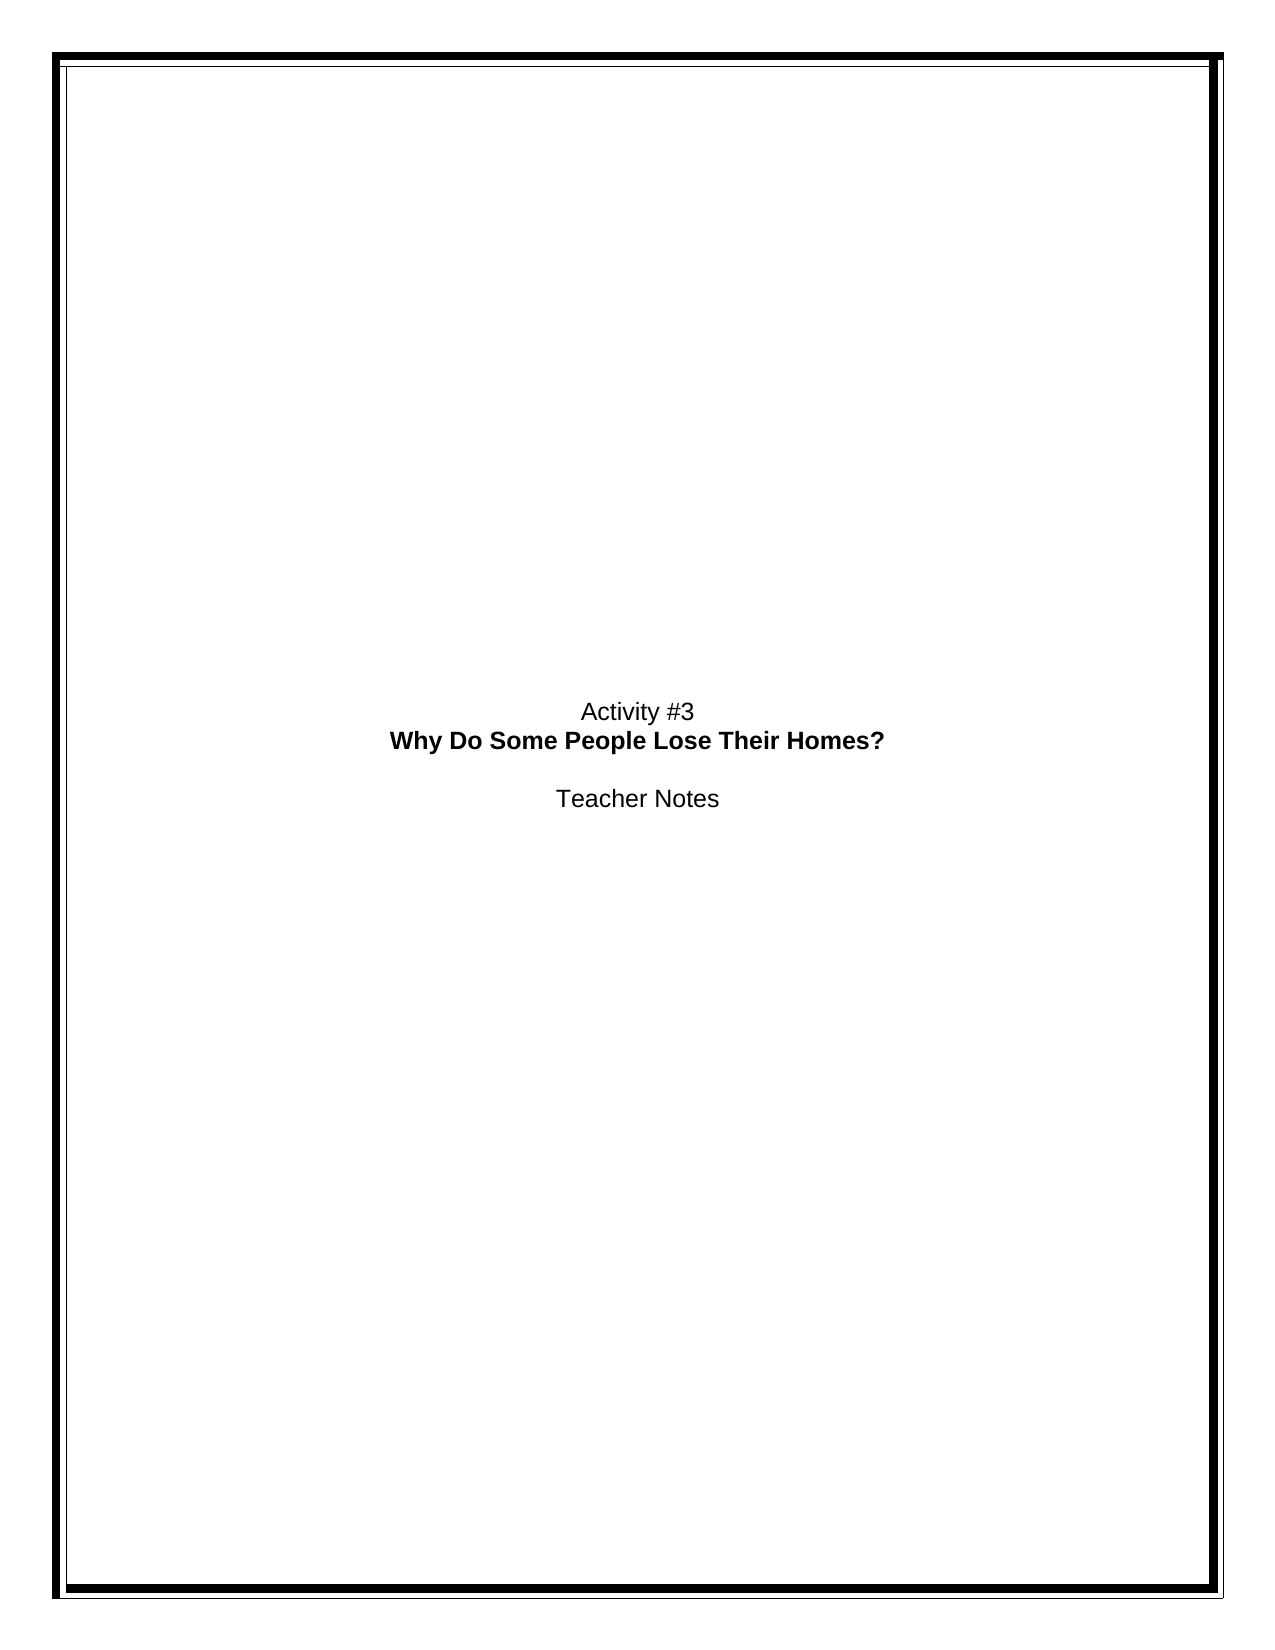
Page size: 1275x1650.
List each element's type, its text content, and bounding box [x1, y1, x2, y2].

text Activity #3 [189, 697, 1086, 726]
text Teacher Notes [189, 784, 1086, 812]
subtitle Why Do Some People Lose Their Homes? [189, 726, 1086, 755]
